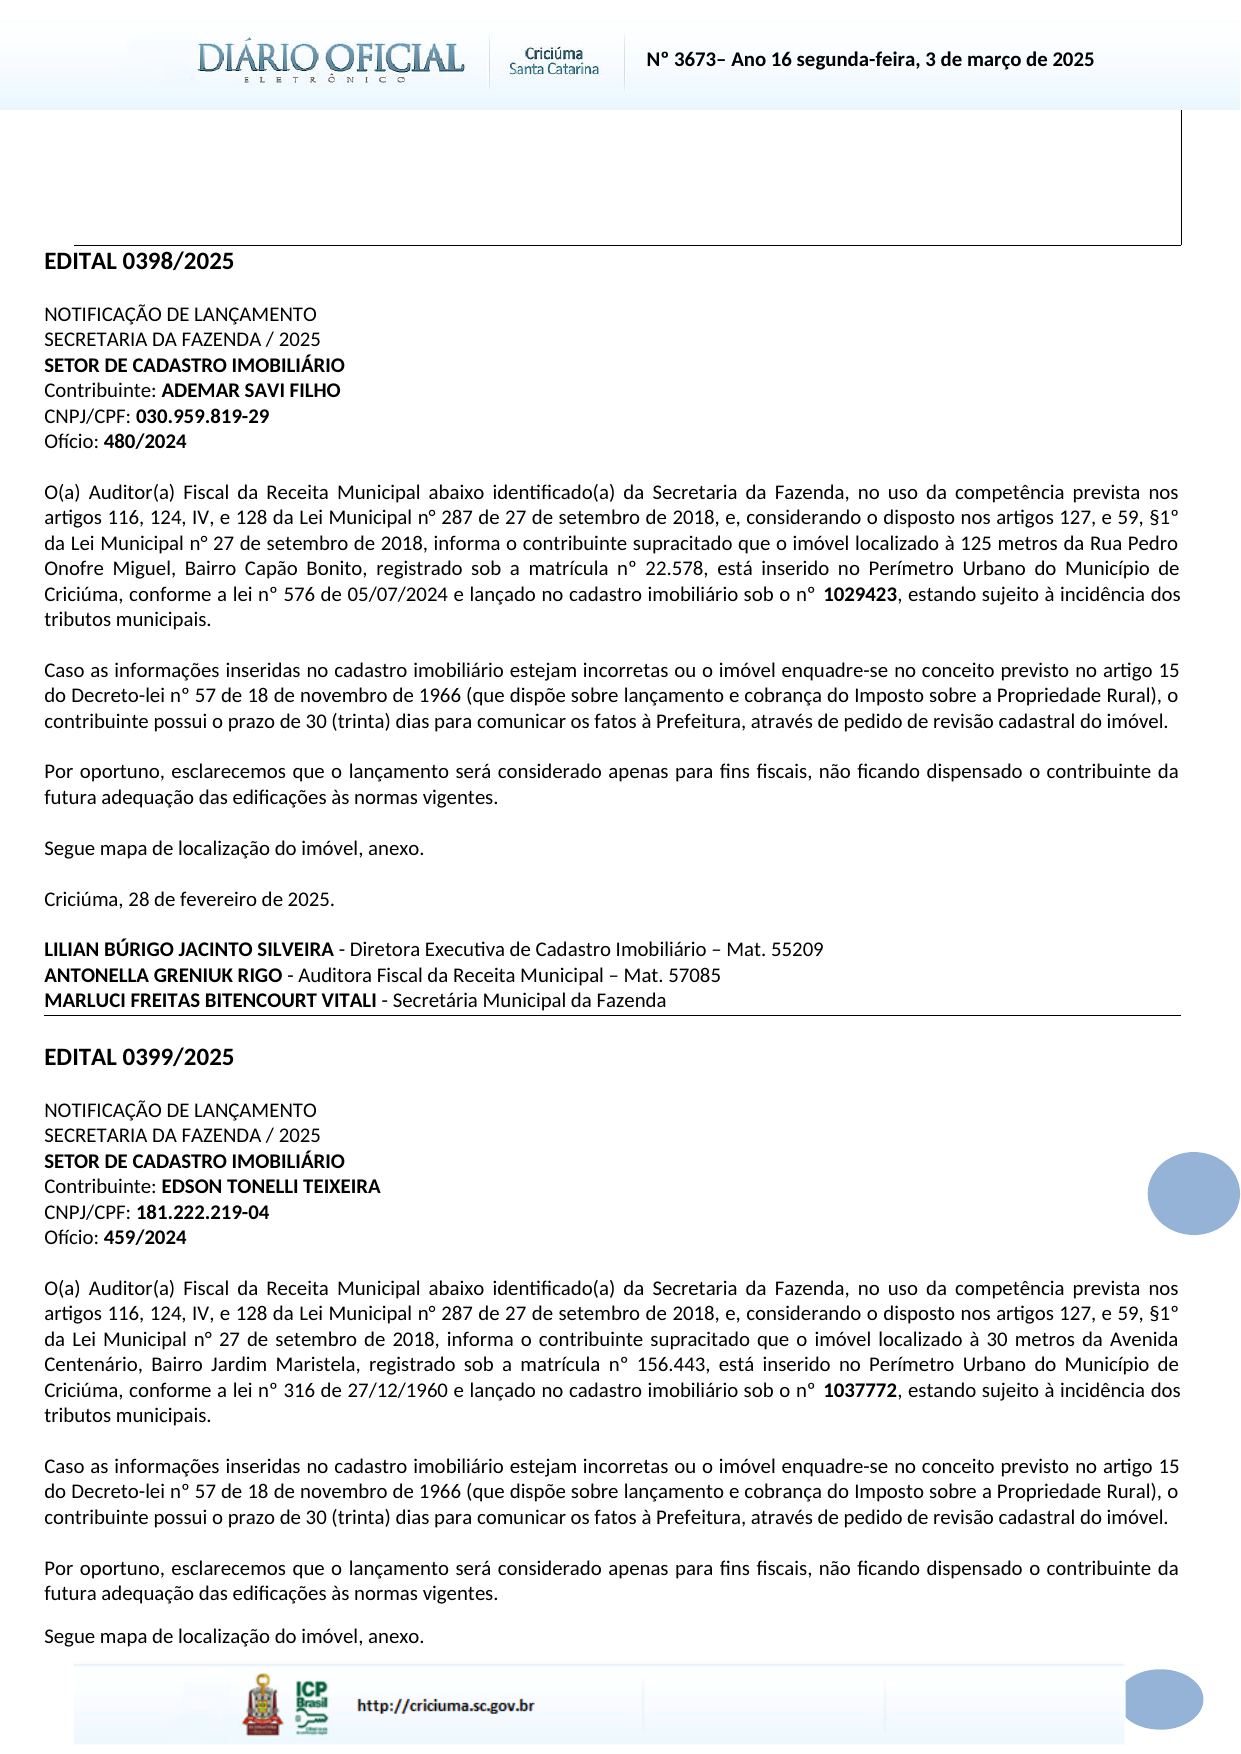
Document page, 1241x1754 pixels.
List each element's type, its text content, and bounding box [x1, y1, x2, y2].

text Contribuinte: EDSON TONELLI TEIXEIRA [44, 1173, 1153, 1199]
text CNPJ/CPF: 030.959.819-29 [44, 403, 1181, 428]
text Criciúma, 28 de fevereiro de 2025. [44, 886, 1181, 911]
text NOTIFICAÇÃO DE LANÇAMENTO [44, 1097, 1181, 1123]
text SECRETARIA DA FAZENDA / 2025 [44, 327, 1181, 352]
text Setor de Cadastro IMOBILIÁRIO [44, 1148, 1181, 1173]
text NOTIFICAÇÃO DE LANÇAMENTO [44, 301, 1181, 327]
text CNPJ/CPF: 181.222.219-04 [44, 1199, 1161, 1224]
text Segue mapa de localização do imóvel, anexo. [44, 1623, 1181, 1649]
text O(a) Auditor(a) Fiscal da Receita Municipal abaixo identificado(a) da Secretaria da Fazenda, no uso da competência prevista nos artigos 116, 124, IV, e 128 da Lei Municipal n° 287 de 27 de setembro de 2018, e, considerando o disposto nos artigos 127, e 59, §1º da Lei Municipal n° 27 de setembro de 2018, informa o contribuinte supracitado que o imóvel localizado à 30 metros da Avenida Centenário, Bairro Jardim Maristela, registrado sob a matrícula nº 156.443, está inserido no Perímetro Urbano do Município de Criciúma, conforme a lei nº 316 de 27/12/1960 e lançado no cadastro imobiliário sob o nº 1037772, estando sujeito à incidência dos tributos municipais. [44, 1275, 1181, 1428]
text O(a) Auditor(a) Fiscal da Receita Municipal abaixo identificado(a) da Secretaria da Fazenda, no uso da competência prevista nos artigos 116, 124, IV, e 128 da Lei Municipal n° 287 de 27 de setembro de 2018, e, considerando o disposto nos artigos 127, e 59, §1º da Lei Municipal n° 27 de setembro de 2018, informa o contribuinte supracitado que o imóvel localizado à 125 metros da Rua Pedro Onofre Miguel, Bairro Capão Bonito, registrado sob a matrícula nº 22.578, está inserido no Perímetro Urbano do Município de Criciúma, conforme a lei nº 576 de 05/07/2024 e lançado no cadastro imobiliário sob o nº 1029423, estando sujeito à incidência dos tributos municipais. [44, 479, 1181, 632]
text Ofício: 480/2024 [44, 428, 1181, 454]
text Caso as informações inseridas no cadastro imobiliário estejam incorretas ou o imóvel enquadre-se no conceito previsto no artigo 15 do Decreto-lei nº 57 de 18 de novembro de 1966 (que dispõe sobre lançamento e cobrança do Imposto sobre a Propriedade Rural), o contribuinte possui o prazo de 30 (trinta) dias para comunicar os fatos à Prefeitura, através de pedido de revisão cadastral do imóvel. [44, 1453, 1181, 1529]
text EDITAL 0398/2025 [44, 245, 1181, 276]
text Contribuinte: ADEMAR SAVI FILHO [44, 377, 1181, 403]
text ANTONELLA GRENIUK RIGO - Auditora Fiscal da Receita Municipal – Mat. 57085 [44, 962, 1181, 987]
text EDITAL 0399/2025 [44, 1041, 1181, 1072]
text Por oportuno, esclarecemos que o lançamento será considerado apenas para fins fiscais, não ficando dispensado o contribuinte da futura adequação das edificações às normas vigentes. [44, 1555, 1181, 1606]
text Setor de Cadastro IMOBILIÁRIO [44, 352, 1181, 377]
text Ofício: 459/2024 [44, 1224, 1181, 1250]
text LILIAN BÚRIGO JACINTO SILVEIRA - Diretora Executiva de Cadastro Imobiliário – Mat. 55209 [44, 937, 1181, 962]
text Segue mapa de localização do imóvel, anexo. [44, 835, 1181, 860]
text SECRETARIA DA FAZENDA / 2025 [44, 1123, 1181, 1148]
text Caso as informações inseridas no cadastro imobiliário estejam incorretas ou o imóvel enquadre-se no conceito previsto no artigo 15 do Decreto-lei nº 57 de 18 de novembro de 1966 (que dispõe sobre lançamento e cobrança do Imposto sobre a Propriedade Rural), o contribuinte possui o prazo de 30 (trinta) dias para comunicar os fatos à Prefeitura, através de pedido de revisão cadastral do imóvel. [44, 657, 1181, 733]
text Por oportuno, esclarecemos que o lançamento será considerado apenas para fins fiscais, não ficando dispensado o contribuinte da futura adequação das edificações às normas vigentes. [44, 759, 1181, 809]
text MARLUCI FREITAS BITENCOURT VITALI - Secretária Municipal da Fazenda [44, 987, 1181, 1015]
